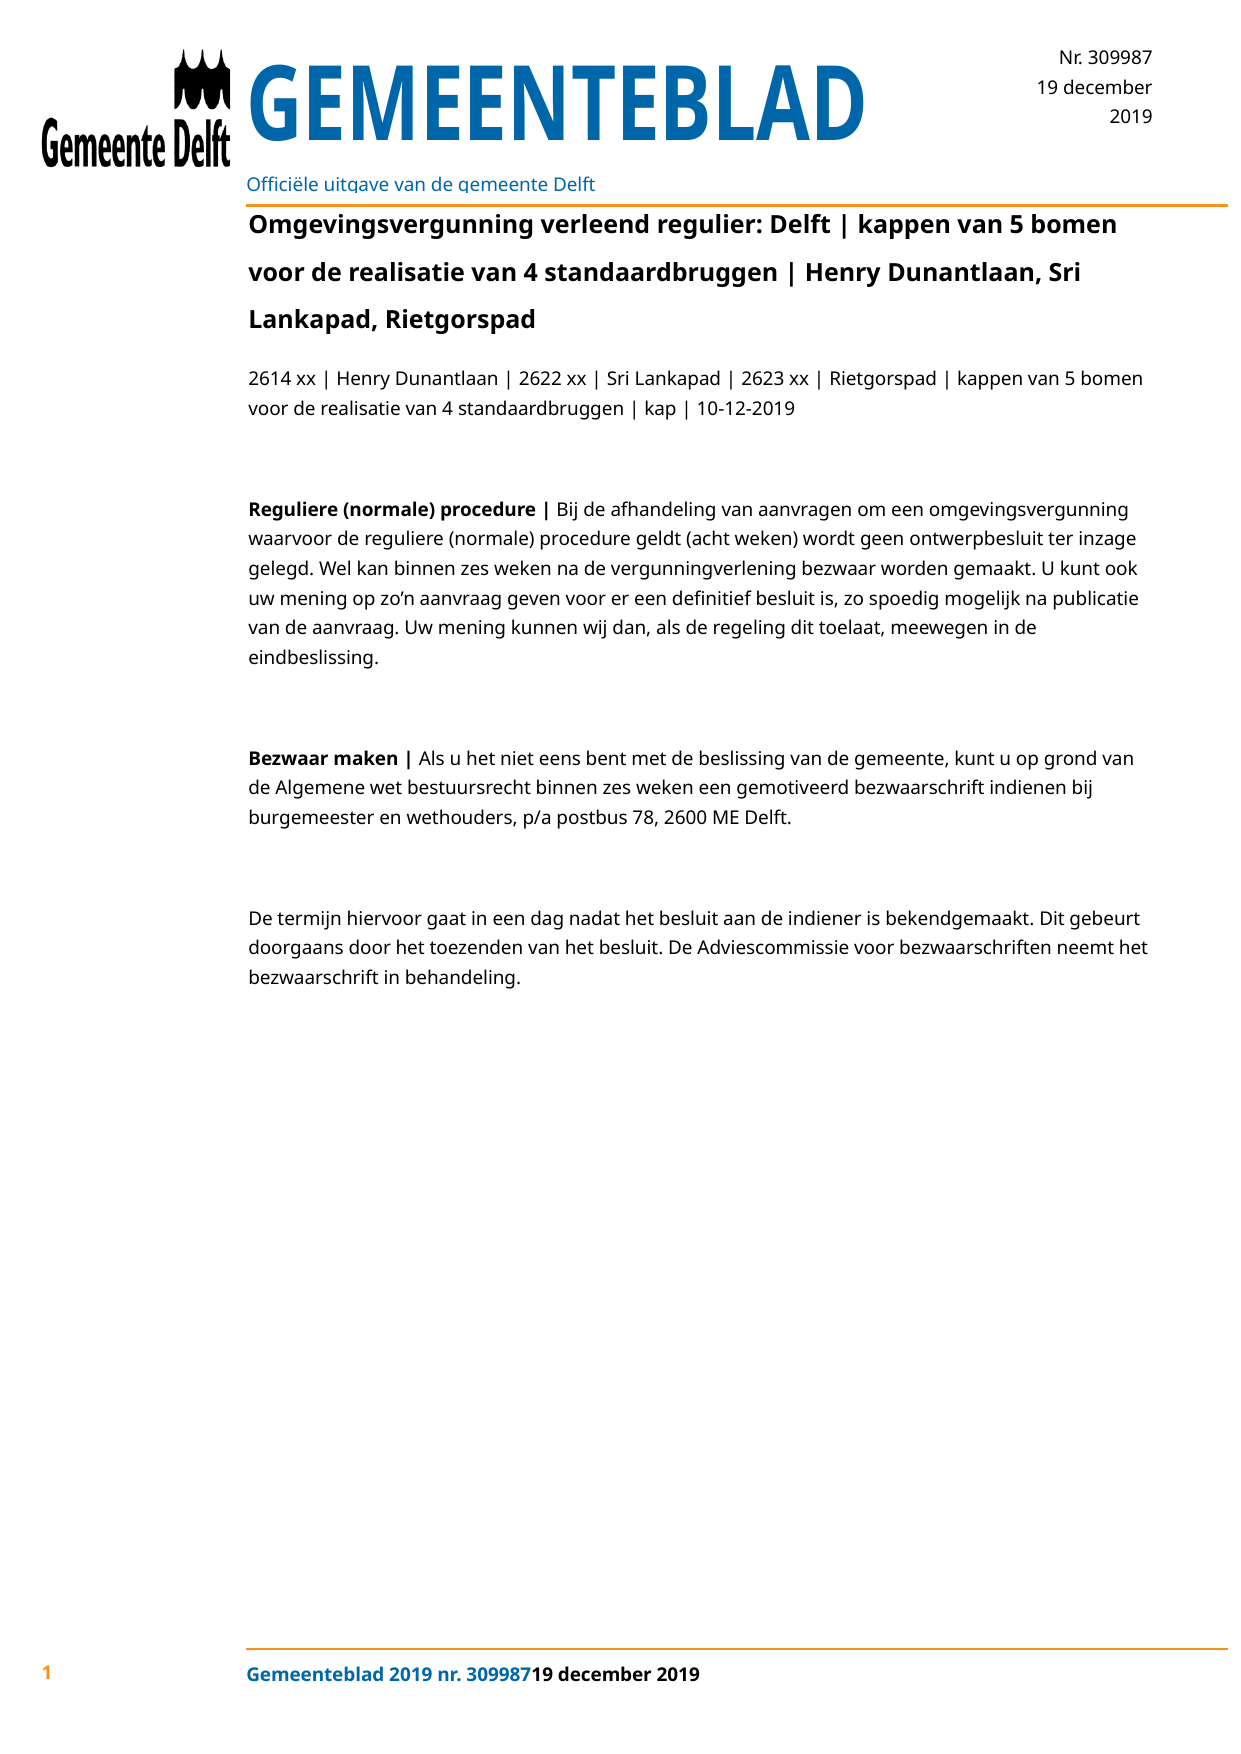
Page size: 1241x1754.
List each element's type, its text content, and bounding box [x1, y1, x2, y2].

picture [41, 47, 231, 172]
text Omgevingsvergunning verleend regulier: Delft | kappen van 5 bomen voor de realisatie van 4 standaardbruggen | Henry Dunantlaan, Sri Lankapad, Rietgorspad [248, 207, 1152, 336]
text De termijn hiervoor gaat in een dag nadat het besluit aan de indiener is bekendgemaakt. Dit gebeurt doorgaans door het toezenden van het besluit. De Adviescommissie voor bezwaarschriften neemt het bezwaarschrift in behandeling. [248, 905, 1152, 989]
text 2614 xx | Henry Dunantlaan | 2622 xx | Sri Lankapad | 2623 xx | Rietgorspad | kappen van 5 bomen voor de realisatie van 4 standaardbruggen | kap | 10-12-2019 [248, 366, 1152, 421]
text Reguliere (normale) procedure | Bij de afhandeling van aanvragen om een omgevingsvergunning waarvoor de reguliere (normale) procedure geldt (acht weken) wordt geen ontwerpbesluit ter inzage gelegd. Wel kan binnen zes weken na de vergunningverlening bezwaar worden gemaakt. U kunt ook uw mening op zo’n aanvraag geven voor er een definitief besluit is, zo spoedig mogelijk na publicatie van de aanvraag. Uw mening kunnen wij dan, als de regeling dit toelaat, meewegen in de eindbeslissing. [248, 496, 1152, 669]
text Bezwaar maken | Als u het niet eens bent met de beslissing van de gemeente, kunt u op grond van de Algemene wet bestuursrecht binnen zes weken een gemotiveerd bezwaarschrift indienen bij burgemeester en wethouders, p/a postbus 78, 2600 ME Delft. [248, 745, 1152, 829]
